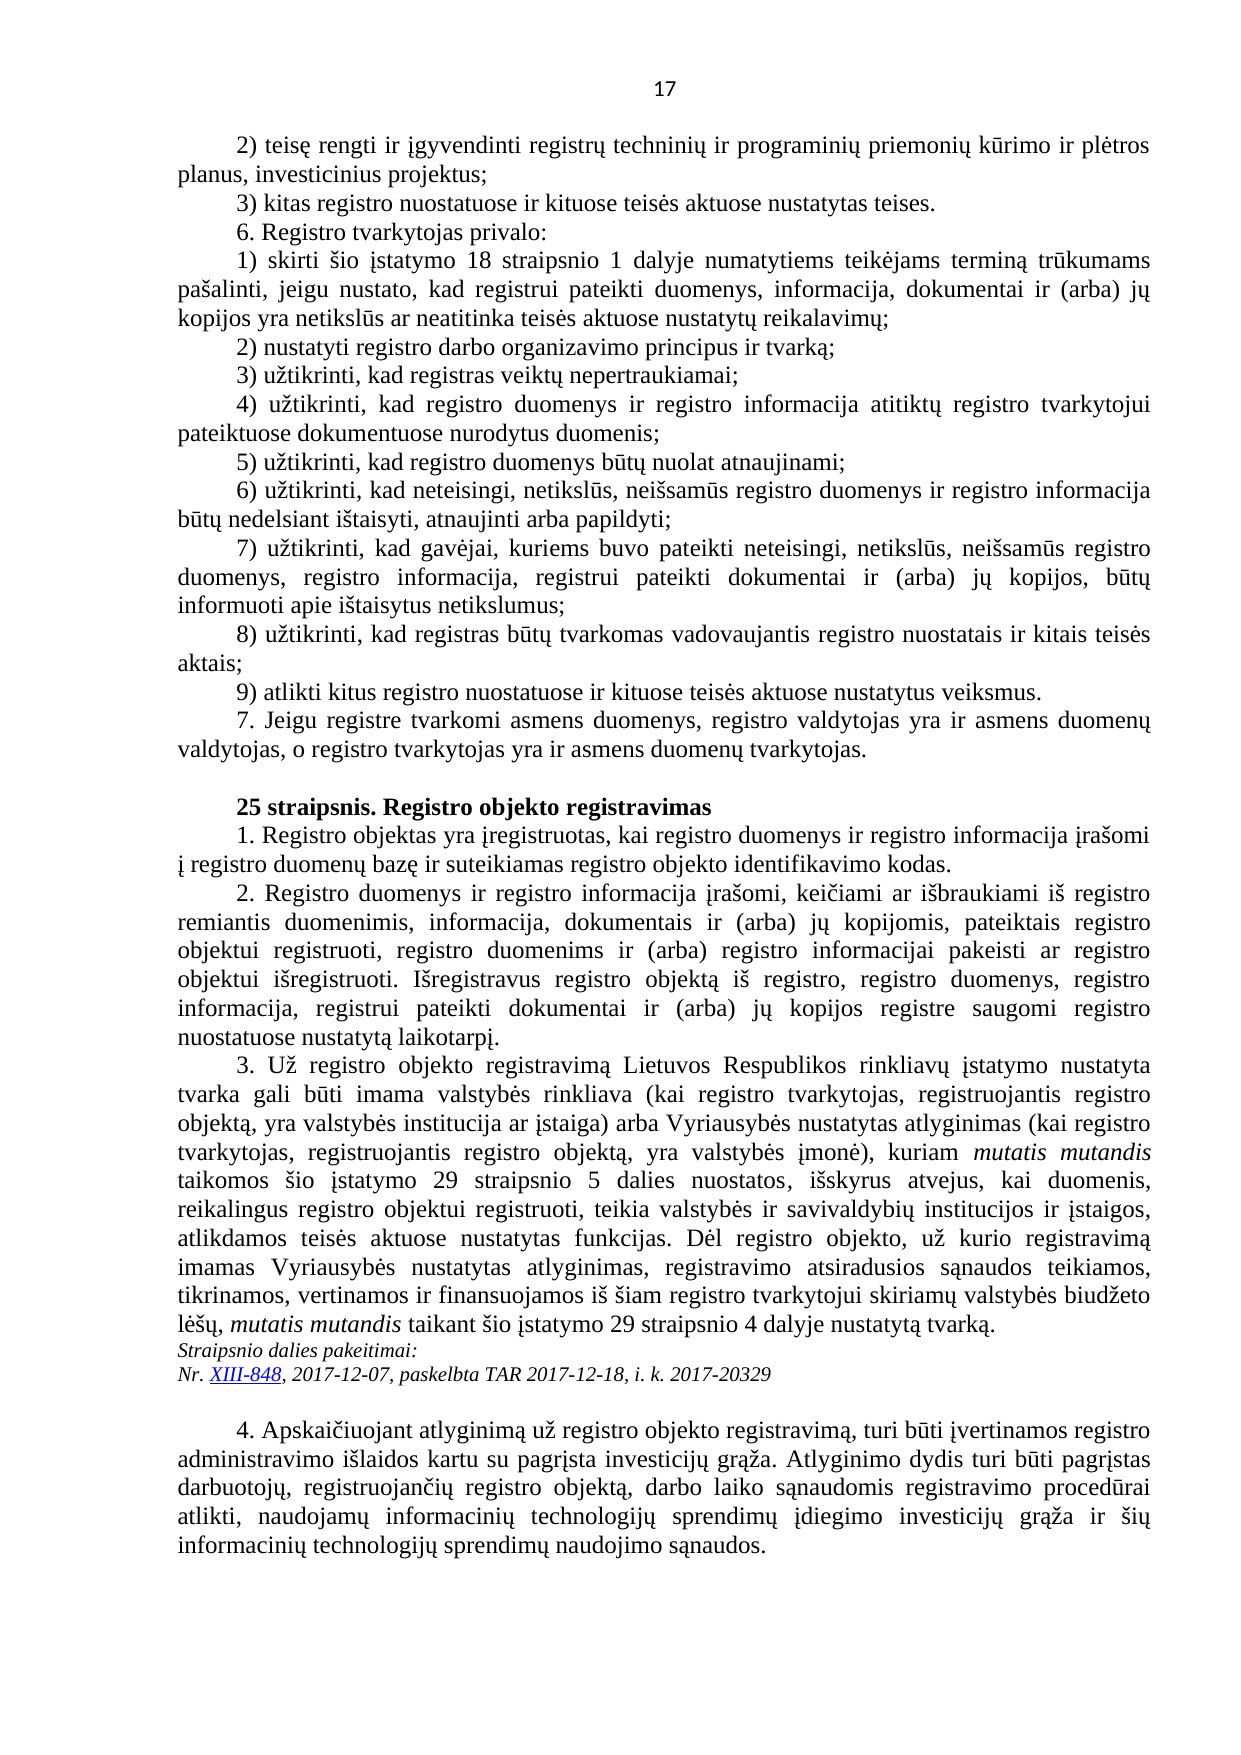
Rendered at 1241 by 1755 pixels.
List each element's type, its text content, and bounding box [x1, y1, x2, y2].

text 4) užtikrinti, kad registro duomenys ir registro informacija atitiktų registro tvarkytojui pateiktuose dokumentuose nurodytus duomenis; [177, 389, 1152, 447]
text 5) užtikrinti, kad registro duomenys būtų nuolat atnaujinami; [177, 447, 1152, 476]
text 1. Registro objektas yra įregistruotas, kai registro duomenys ir registro informacija įrašomi į registro duomenų bazę ir suteikiamas registro objekto identifikavimo kodas. [177, 821, 1152, 878]
text 3) užtikrinti, kad registras veiktų nepertraukiamai; [177, 361, 1152, 389]
text 7. Jeigu registre tvarkomi asmens duomenys, registro valdytojas yra ir asmens duomenų valdytojas, o registro tvarkytojas yra ir asmens duomenų tvarkytojas. [177, 706, 1152, 763]
text 3) kitas registro nuostatuose ir kituose teisės aktuose nustatytas teises. [177, 188, 1152, 217]
text 1) skirti šio įstatymo 18 straipsnio 1 dalyje numatytiems teikėjams terminą trūkumams pašalinti, jeigu nustato, kad registrui pateikti duomenys, informacija, dokumentai ir (arba) jų kopijos yra netikslūs ar neatitinka teisės aktuose nustatytų reikalavimų; [177, 246, 1152, 332]
text 6) užtikrinti, kad neteisingi, netikslūs, neišsamūs registro duomenys ir registro informacija būtų nedelsiant ištaisyti, atnaujinti arba papildyti; [177, 476, 1152, 533]
text 3. Už registro objekto registravimą Lietuvos Respublikos rinkliavų įstatymo nustatyta tvarka gali būti imama valstybės rinkliava (kai registro tvarkytojas, registruojantis registro objektą, yra valstybės institucija ar įstaiga) arba Vyriausybės nustatytas atlyginimas (kai registro tvarkytojas, registruojantis registro objektą, yra valstybės įmonė), kuriam mutatis mutandis taikomos šio įstatymo 29 straipsnio 5 dalies nuostatos, išskyrus atvejus, kai duomenis, reikalingus registro objektui registruoti, teikia valstybės ir savivaldybių institucijos ir įstaigos, atlikdamos teisės aktuose nustatytas funkcijas. Dėl registro objekto, už kurio registravimą imamas Vyriausybės nustatytas atlyginimas, registravimo atsiradusios sąnaudos teikiamos, tikrinamos, vertinamos ir finansuojamos iš šiam registro tvarkytojui skiriamų valstybės biudžeto lėšų, mutatis mutandis taikant šio įstatymo 29 straipsnio 4 dalyje nustatytą tvarką. [177, 1051, 1152, 1338]
text 2) nustatyti registro darbo organizavimo principus ir tvarką; [177, 332, 1152, 361]
text 7) užtikrinti, kad gavėjai, kuriems buvo pateikti neteisingi, netikslūs, neišsamūs registro duomenys, registro informacija, registrui pateikti dokumentai ir (arba) jų kopijos, būtų informuoti apie ištaisytus netikslumus; [177, 533, 1152, 619]
text 2. Registro duomenys ir registro informacija įrašomi, keičiami ar išbraukiami iš registro remiantis duomenimis, informacija, dokumentais ir (arba) jų kopijomis, pateiktais registro objektui registruoti, registro duomenims ir (arba) registro informacijai pakeisti ar registro objektui išregistruoti. Išregistravus registro objektą iš registro, registro duomenys, registro informacija, registrui pateikti dokumentai ir (arba) jų kopijos registre saugomi registro nuostatuose nustatytą laikotarpį. [177, 878, 1152, 1051]
text Straipsnio dalies pakeitimai: [177, 1338, 1152, 1362]
text 25 straipsnis. Registro objekto registravimas [177, 792, 1152, 821]
text 6. Registro tvarkytojas privalo: [177, 217, 1152, 246]
text 4. Apskaičiuojant atlyginimą už registro objekto registravimą, turi būti įvertinamos registro administravimo išlaidos kartu su pagrįsta investicijų grąža. Atlyginimo dydis turi būti pagrįstas darbuotojų, registruojančių registro objektą, darbo laiko sąnaudomis registravimo procedūrai atlikti, naudojamų informacinių technologijų sprendimų įdiegimo investicijų grąža ir šių informacinių technologijų sprendimų naudojimo sąnaudos. [177, 1415, 1152, 1559]
text 2) teisę rengti ir įgyvendinti registrų techninių ir programinių priemonių kūrimo ir plėtros planus, investicinius projektus; [177, 131, 1152, 188]
text Nr. XIII-848, 2017-12-07, paskelbta TAR 2017-12-18, i. k. 2017-20329 [177, 1362, 1152, 1386]
text 8) užtikrinti, kad registras būtų tvarkomas vadovaujantis registro nuostatais ir kitais teisės aktais; [177, 619, 1152, 677]
text 9) atlikti kitus registro nuostatuose ir kituose teisės aktuose nustatytus veiksmus. [177, 677, 1152, 706]
